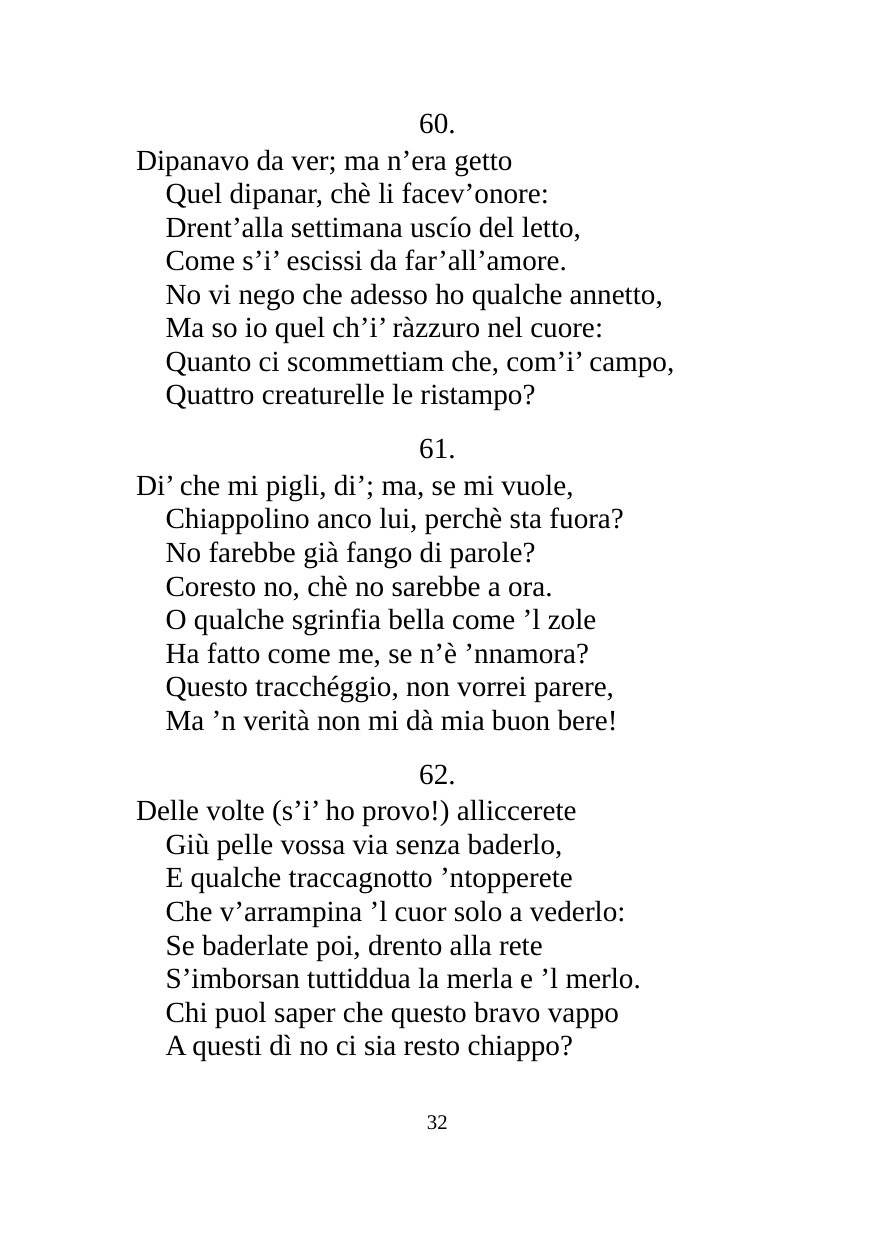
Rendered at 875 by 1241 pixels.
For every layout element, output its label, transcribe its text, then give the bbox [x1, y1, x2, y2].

text Dipanavo da ver; ma n’era getto Quel dipanar, chè li facev’onore: Drent’alla settimana uscío del letto, Come s’i’ escissi da far’all’amore. No vi nego che adesso ho qualche annetto, Ma so io quel ch’i’ ràzzuro nel cuore: Quanto ci scommettiam che, com’i’ campo, Quattro creaturelle le ristampo? [136, 143, 768, 411]
text 61. [106, 432, 768, 465]
text 62. [106, 757, 768, 791]
text Delle volte (s’i’ ho provo!) alliccerete Giù pelle vossa via senza baderlo, E qualche traccagnotto ’ntopperete Che v’arrampina ’l cuor solo a vederlo: Se baderlate poi, drento alla rete S’imborsan tuttiddua la merla e ’l merlo. Chi puol saper che questo bravo vappo A questi dì no ci sia resto chiappo? [136, 793, 768, 1062]
text Di’ che mi pigli, di’; ma, se mi vuole, Chiappolino anco lui, perchè sta fuora? No farebbe già fango di parole? Coresto no, chè no sarebbe a ora. O qualche sgrinfia bella come ’l zole Ha fatto come me, se n’è ’nnamora? Questo tracchéggio, non vorrei parere, Ma ’n verità non mi dà mia buon bere! [136, 468, 768, 736]
text 60. [106, 106, 768, 140]
